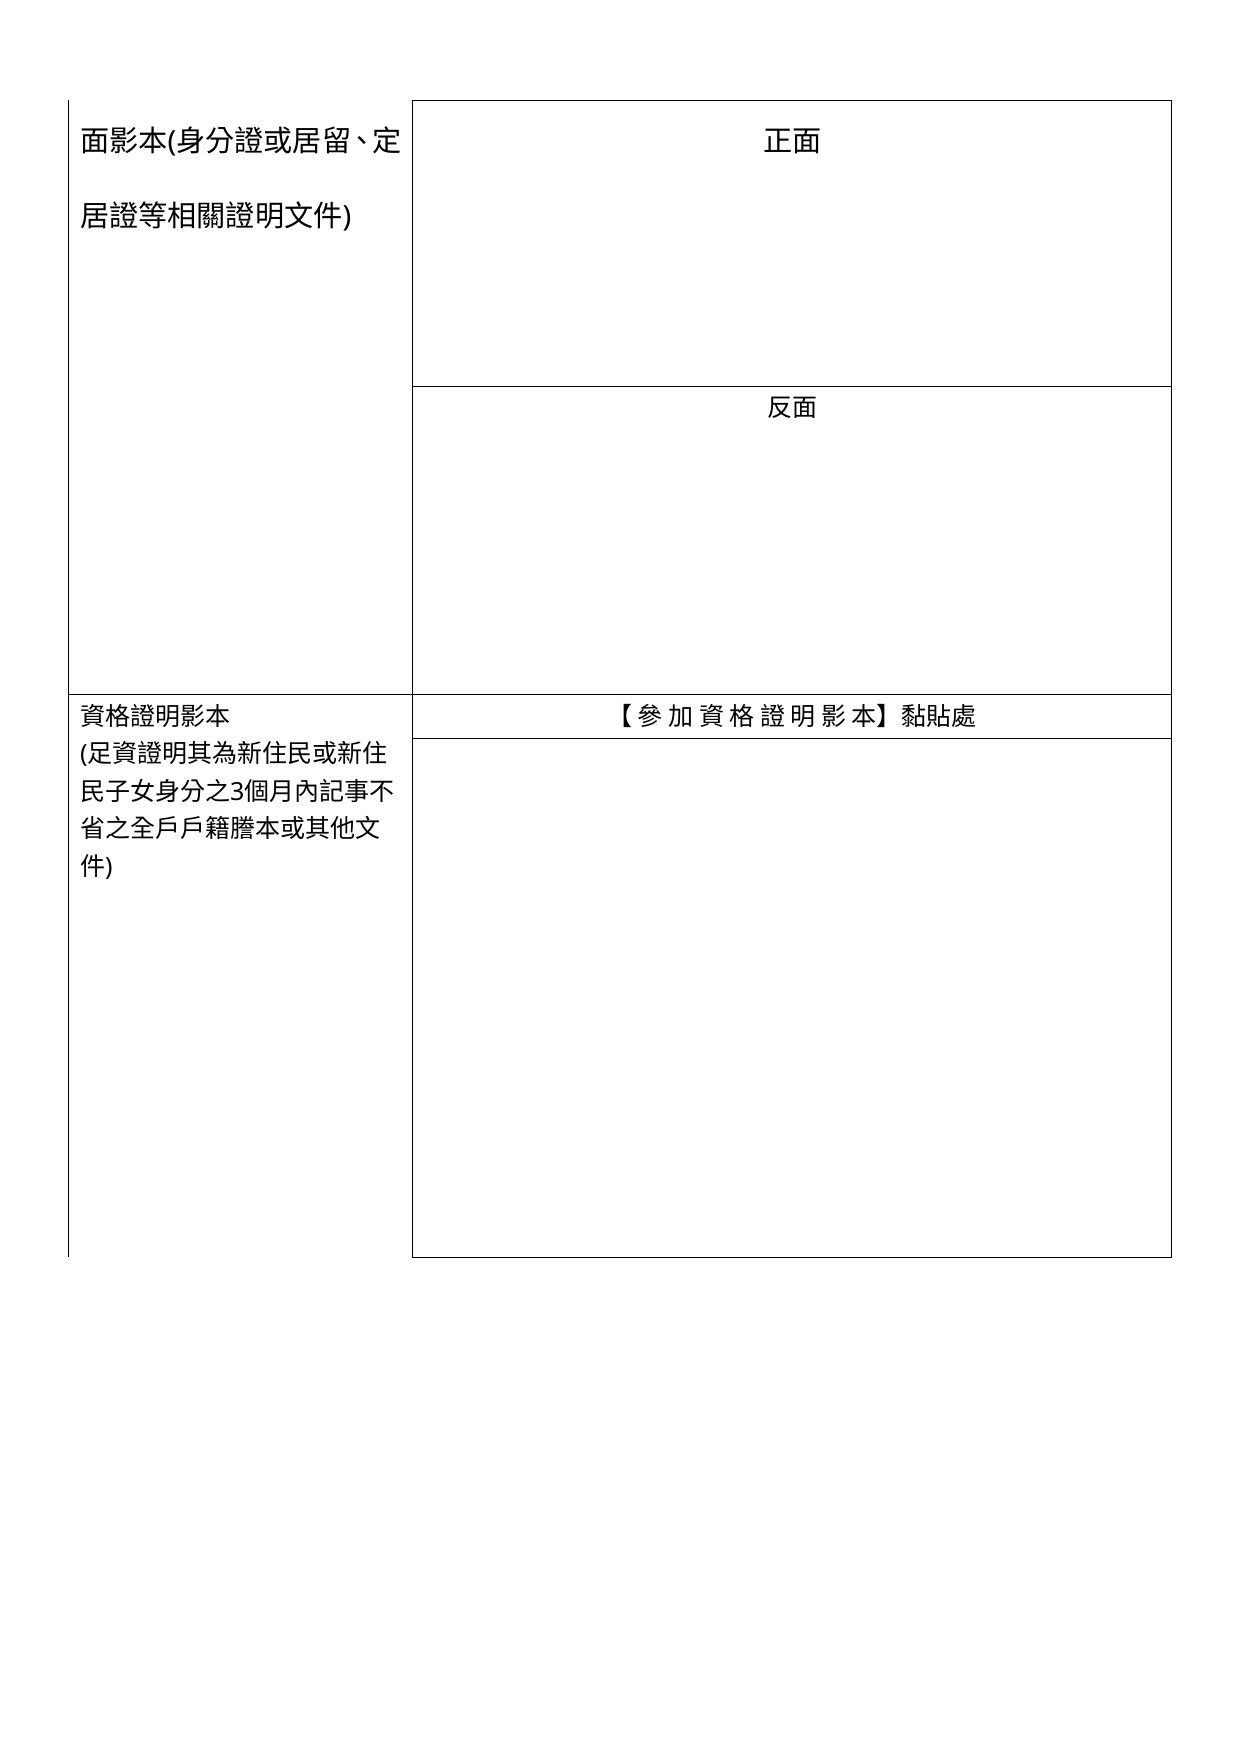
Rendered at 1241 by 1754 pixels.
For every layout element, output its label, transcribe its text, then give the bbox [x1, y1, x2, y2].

table_cell [413, 739, 1171, 1257]
table_cell 資格證明影本 (足資證明其為新住民或新住民子女身分之3個月內記事不省之全戶戶籍謄本或其他文件) [69, 695, 412, 1257]
table_cell 面影本(身分證或居留、定居證等相關證明文件) [69, 100, 412, 694]
table_cell 反面 [413, 387, 1171, 694]
table_cell 【 參 加 資 格 證 明 影 本】黏貼處 [413, 695, 1171, 738]
table_cell 正面 [413, 101, 1171, 386]
